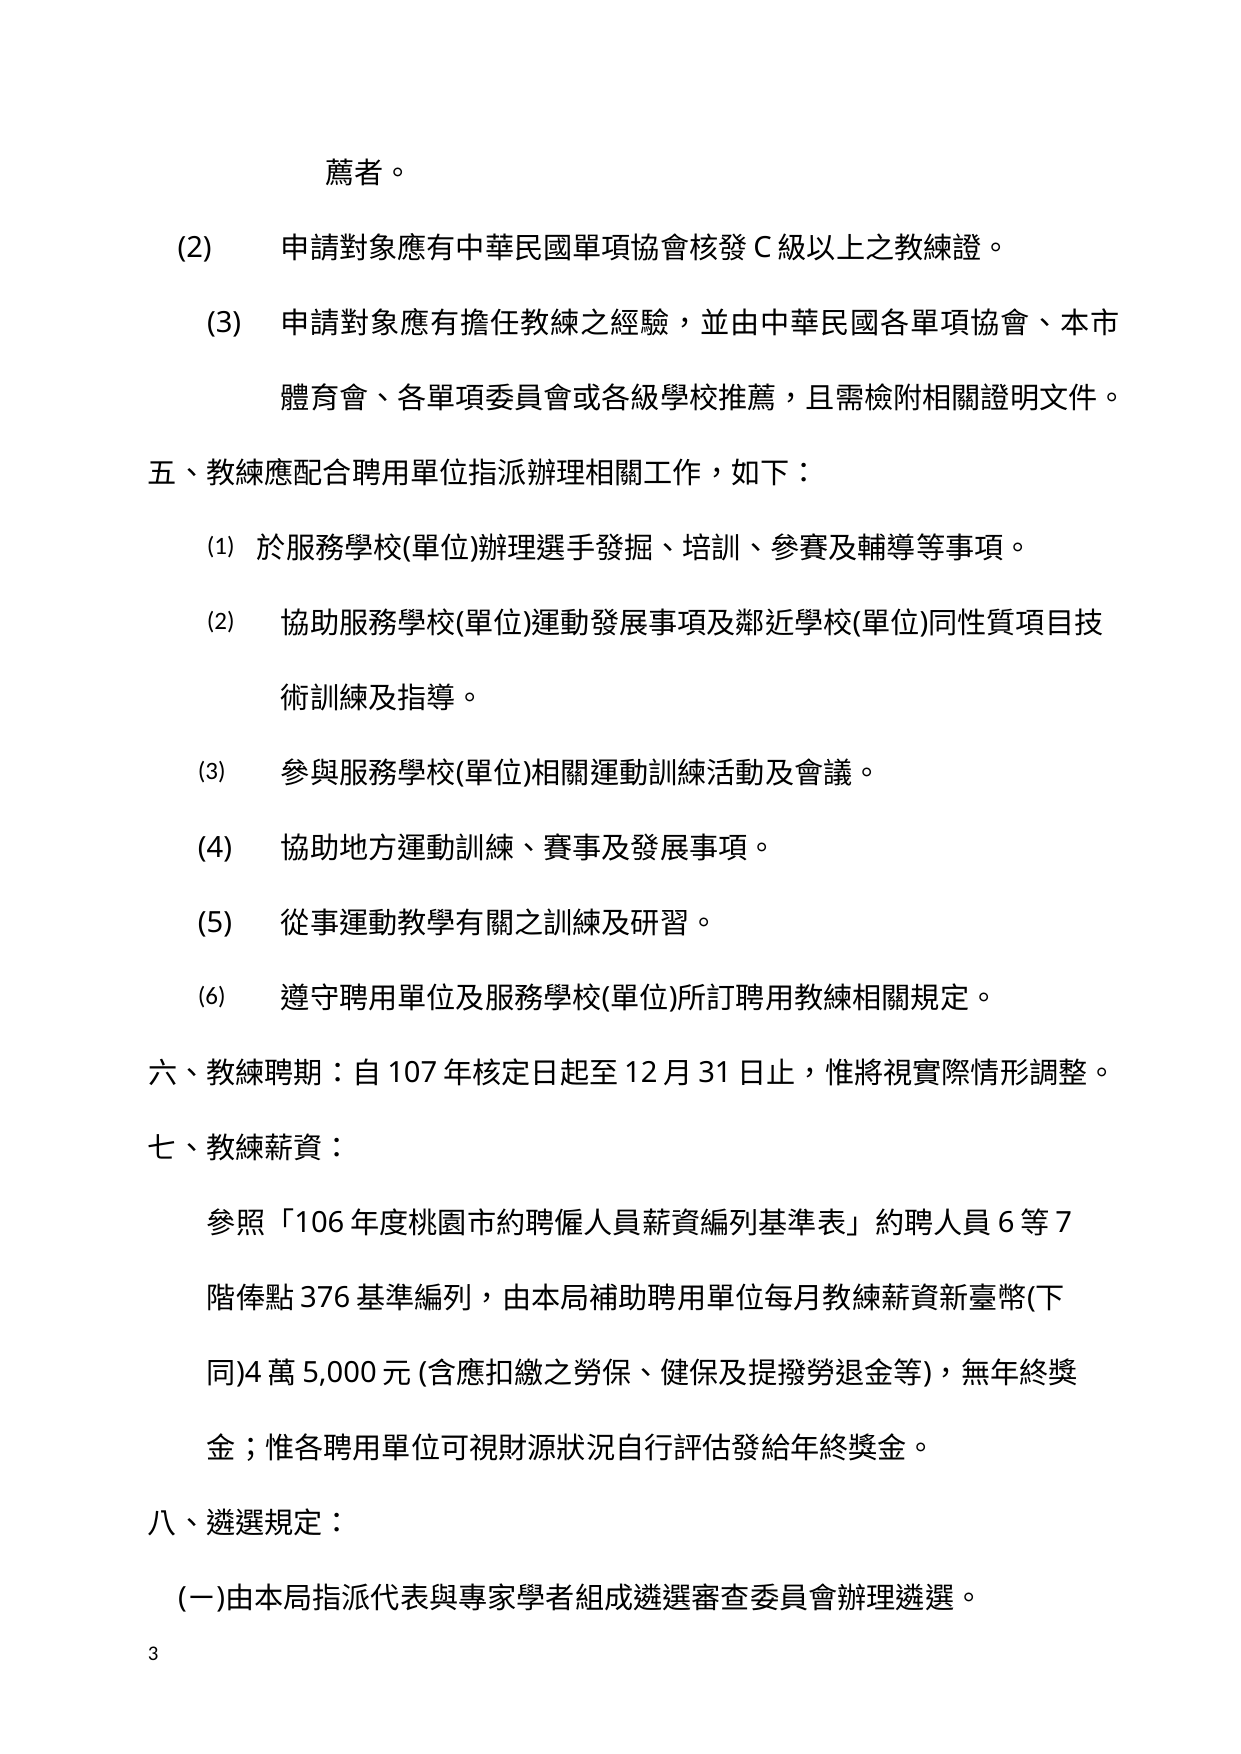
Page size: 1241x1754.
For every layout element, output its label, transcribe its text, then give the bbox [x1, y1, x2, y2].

text (ㄧ)由本局指派代表與專家學者組成遴選審查委員會辦理遴選。 [148, 1552, 1092, 1627]
list 參與服務學校(單位)相關運動訓練活動及會議。 [198, 727, 1107, 802]
list 申請對象應有擔任教練之經驗，並由中華民國各單項協會、本市體育會、各單項委員會或各級學校推薦，且需檢附相關證明文件。 [207, 277, 1122, 427]
list 協助服務學校(單位)運動發展事項及鄰近學校(單位)同性質項目技術訓練及指導。 [207, 577, 1107, 727]
text 六、教練聘期：自107年核定日起至12月31日止，惟將視實際情形調整。 [148, 1027, 1167, 1102]
list 遵守聘用單位及服務學校(單位)所訂聘用教練相關規定。 [198, 952, 1107, 1027]
text 七、教練薪資： [148, 1102, 1092, 1177]
list 申請對象應有中華民國單項協會核發C級以上之教練證。 [177, 202, 1092, 277]
list 從事運動教學有關之訓練及研習。 [198, 877, 1107, 952]
text 五、教練應配合聘用單位指派辦理相關工作，如下： [148, 427, 1092, 502]
list 協助地方運動訓練、賽事及發展事項。 [198, 802, 1107, 877]
list 於服務學校(單位)辦理選手發掘、培訓、參賽及輔導等事項。 [207, 502, 1092, 577]
text 八、遴選規定： [148, 1477, 1092, 1552]
list 參加其他大型賽會，獲優異成績且經國家(際)單項協(總)會推薦者。 [281, 127, 1092, 202]
text 參照「106年度桃園市約聘僱人員薪資編列基準表」約聘人員6等7階俸點376基準編列，由本局補助聘用單位每月教練薪資新臺幣(下同)4萬5,000元 (含應扣繳之勞保、健保及提撥勞退金等)，無年終獎金；惟各聘用單位可視財源狀況自行評估發給年終獎金。 [207, 1177, 1092, 1477]
